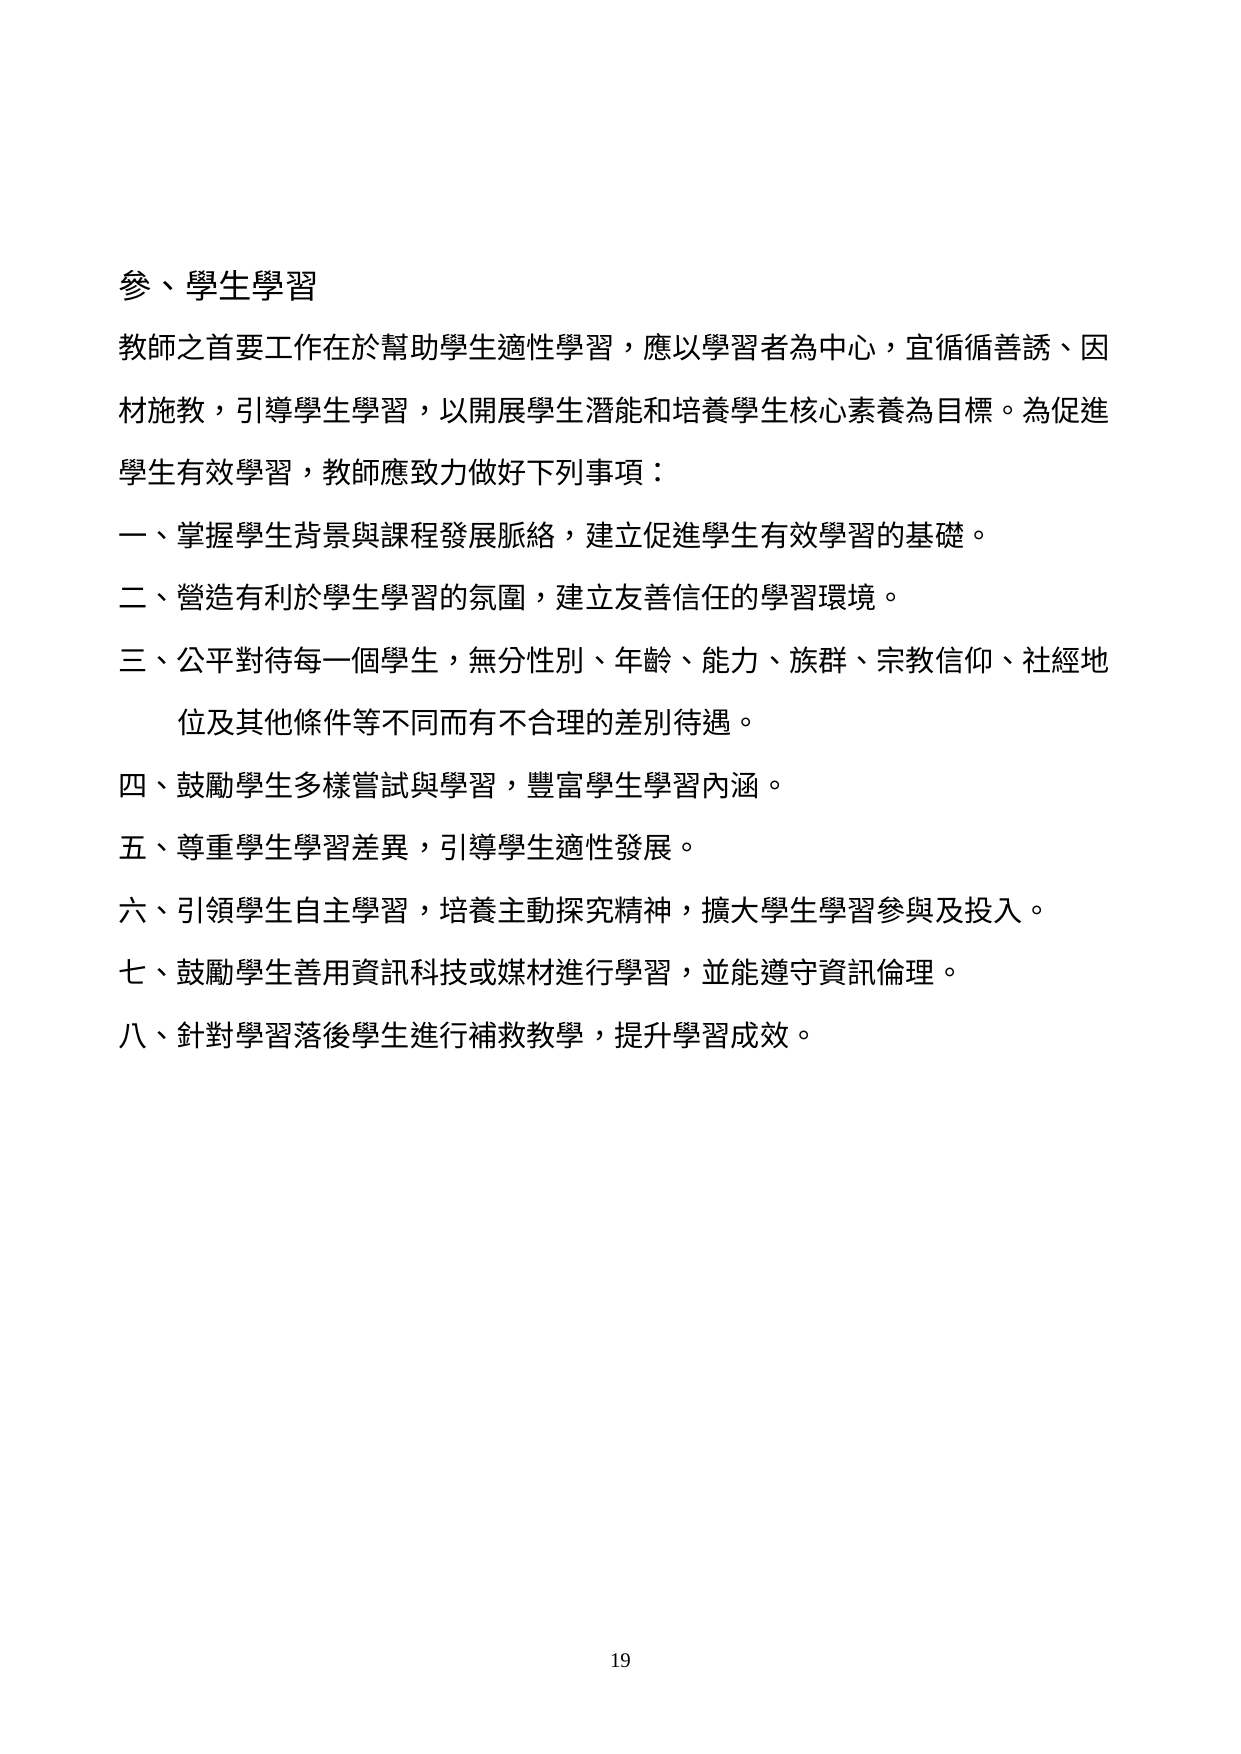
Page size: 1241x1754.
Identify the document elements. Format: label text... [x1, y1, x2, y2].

text 四、鼓勵學生多樣嘗試與學習，豐富學生學習內涵。 [118, 742, 1122, 804]
text 參、學生學習 [118, 242, 1122, 304]
text 五、尊重學生學習差異，引導學生適性發展。 [118, 804, 1122, 867]
text 教師之首要工作在於幫助學生適性學習，應以學習者為中心，宜循循善誘、因材施教，引導學生學習，以開展學生潛能和培養學生核心素養為目標。為促進學生有效學習，教師應致力做好下列事項： [118, 304, 1122, 492]
text 六、引領學生自主學習，培養主動探究精神，擴大學生學習參與及投入。 [118, 867, 1122, 929]
text 三、公平對待每一個學生，無分性別、年齡、能力、族群、宗教信仰、社經地位及其他條件等不同而有不合理的差別待遇。 [118, 617, 1122, 742]
text 二、營造有利於學生學習的氛圍，建立友善信任的學習環境。 [118, 554, 1122, 617]
text 一、掌握學生背景與課程發展脈絡，建立促進學生有效學習的基礎。 [118, 492, 1122, 554]
text 八、針對學習落後學生進行補救教學，提升學習成效。 [118, 992, 1122, 1054]
text 七、鼓勵學生善用資訊科技或媒材進行學習，並能遵守資訊倫理。 [118, 929, 1122, 992]
